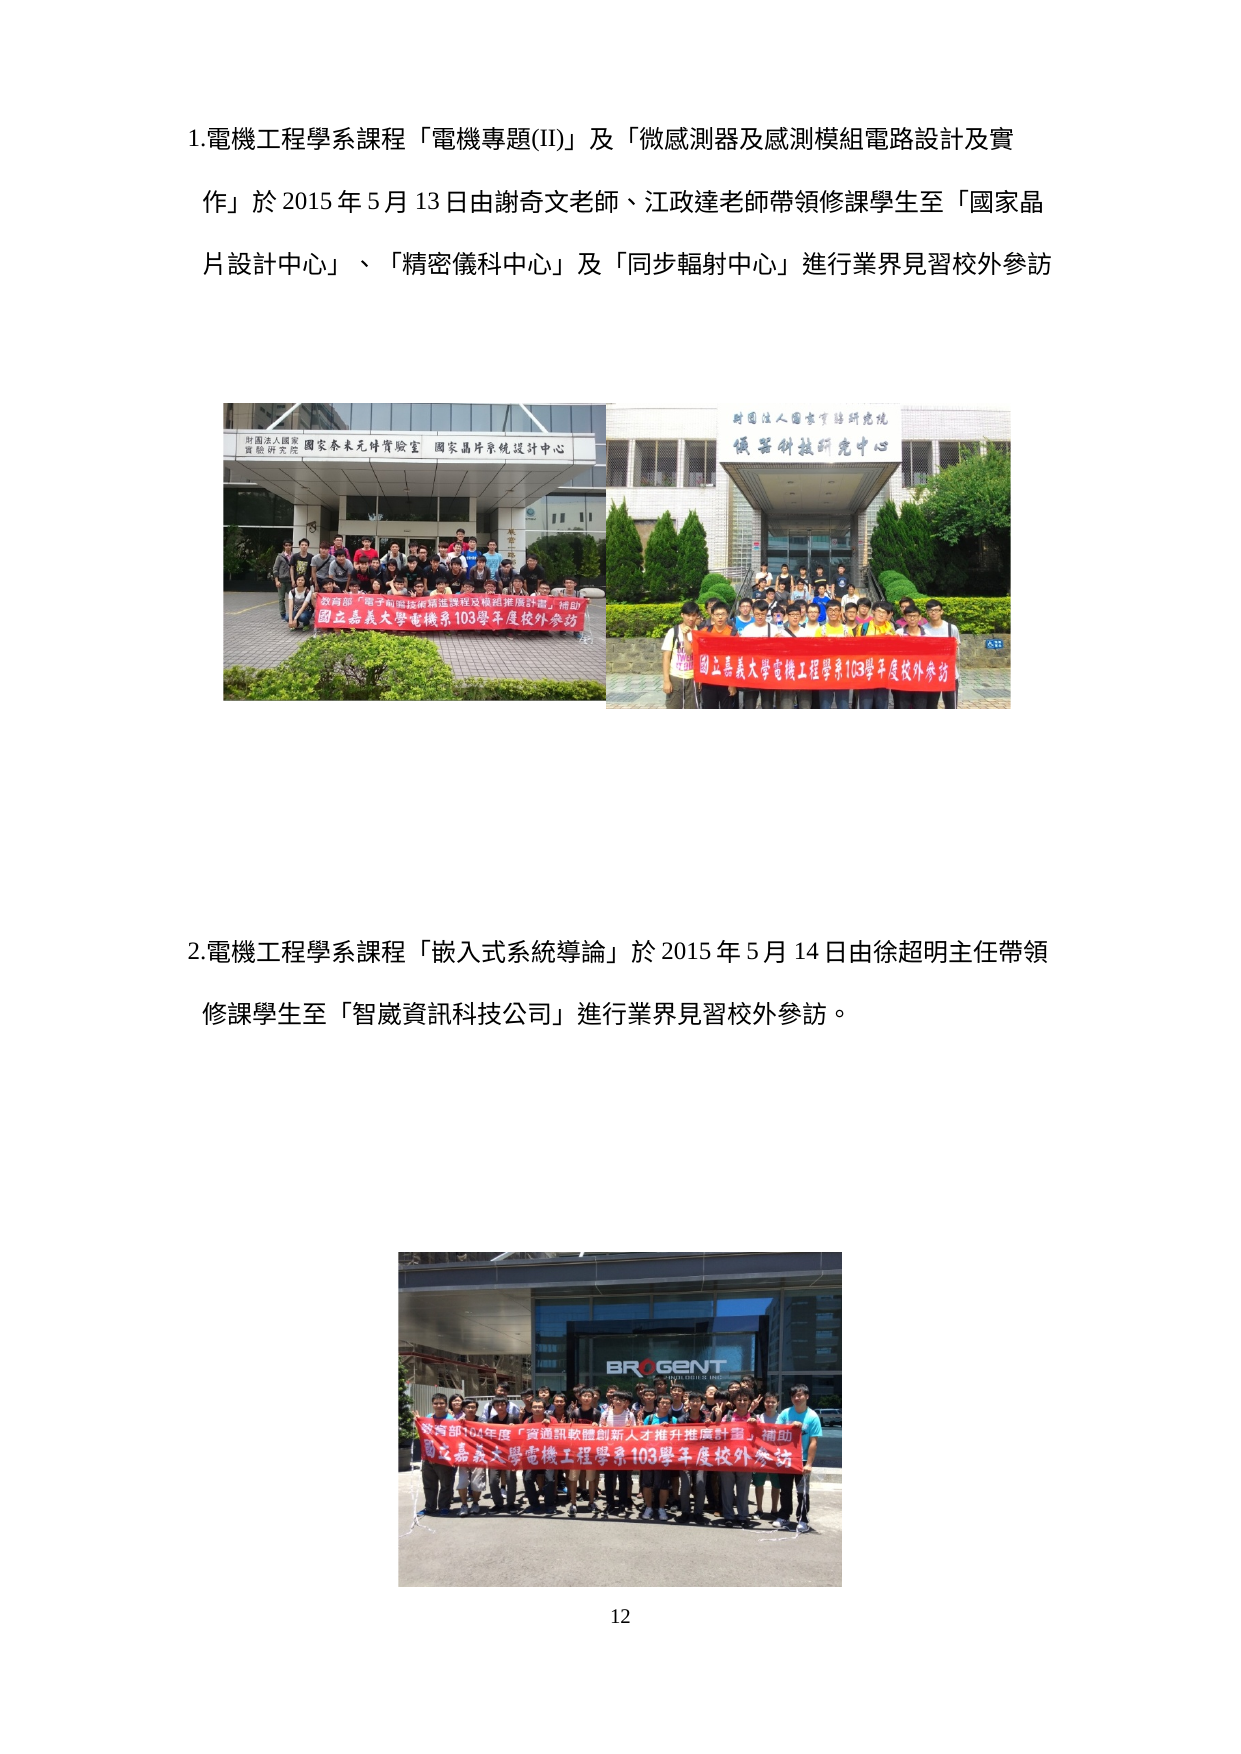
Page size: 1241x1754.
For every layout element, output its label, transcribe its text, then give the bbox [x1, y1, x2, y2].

text 2.電機工程學系課程「嵌入式系統導論」於2015年5月14日由徐超明主任帶領修課學生至「智崴資訊科技公司」進行業界見習校外參訪。 [187, 909, 1053, 1034]
text 1.電機工程學系課程「電機專題(II)」及「微感測器及感測模組電路設計及實作」於2015年5月13日由謝奇文老師、江政達老師帶領修課學生至「國家晶片設計中心」、「精密儀科中心」及「同步輻射中心」進行業界見習校外參訪 [187, 96, 1053, 284]
